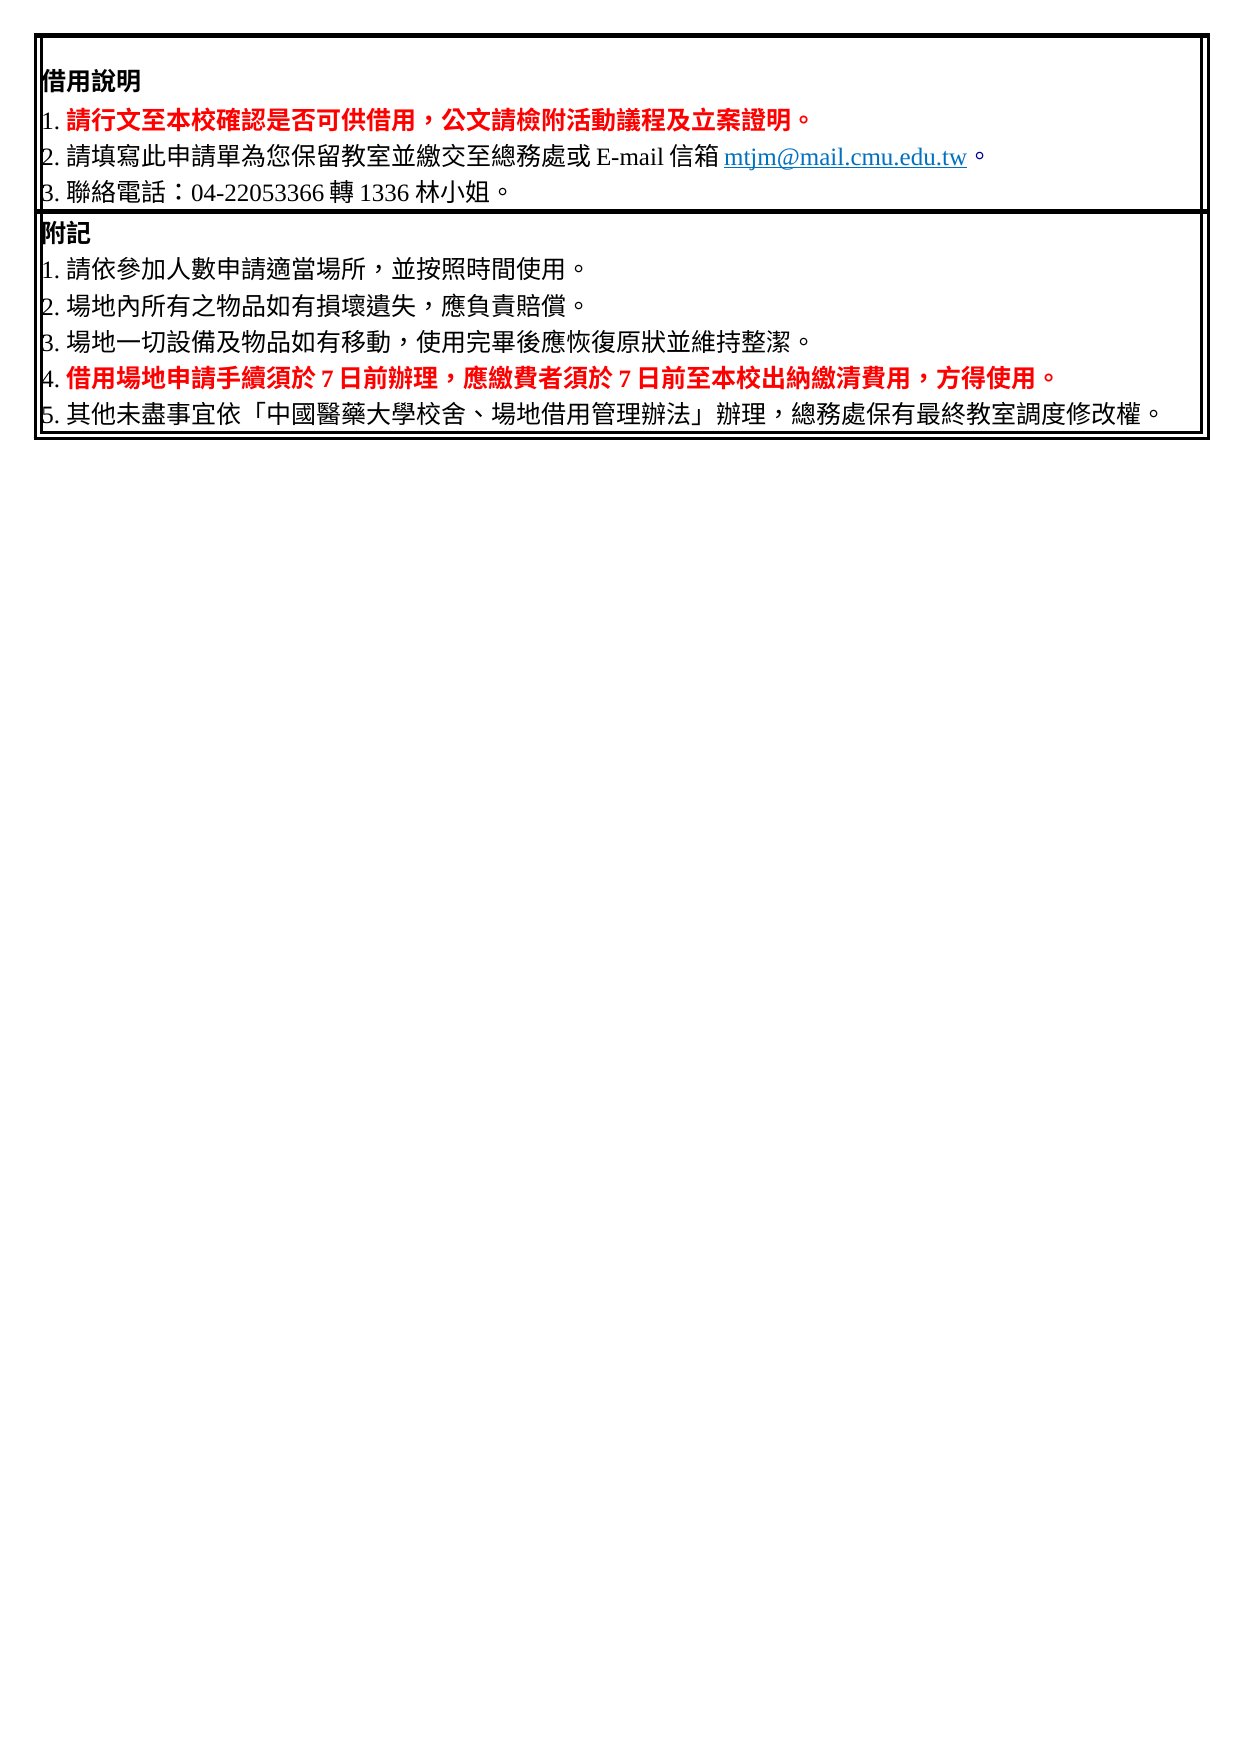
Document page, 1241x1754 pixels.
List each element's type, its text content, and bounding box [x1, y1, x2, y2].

table_cell 附記 請依參加人數申請適當場所，並按照時間使用。 場地內所有之物品如有損壞遺失，應負責賠償。 場地一切設備及物品如有移動，使用完畢後應恢復原狀並維持整潔。 借用場地申請手續須於7日前辦理，應繳費者須於7日前至本校出納繳清費用，方得使用。 其他未盡事宜依「中國醫藥大學校舍、場地借用管理辦法」辦理，總務處保有最終教室調度修改權。 [43, 214, 1200, 431]
table_cell 借用說明 請行文至本校確認是否可供借用，公文請檢附活動議程及立案證明。 請填寫此申請單為您保留教室並繳交至總務處或E-mail信箱mtjm@mail.cmu.edu.tw。 聯絡電話：04-22053366轉1336 林小姐。 [43, 38, 1200, 209]
